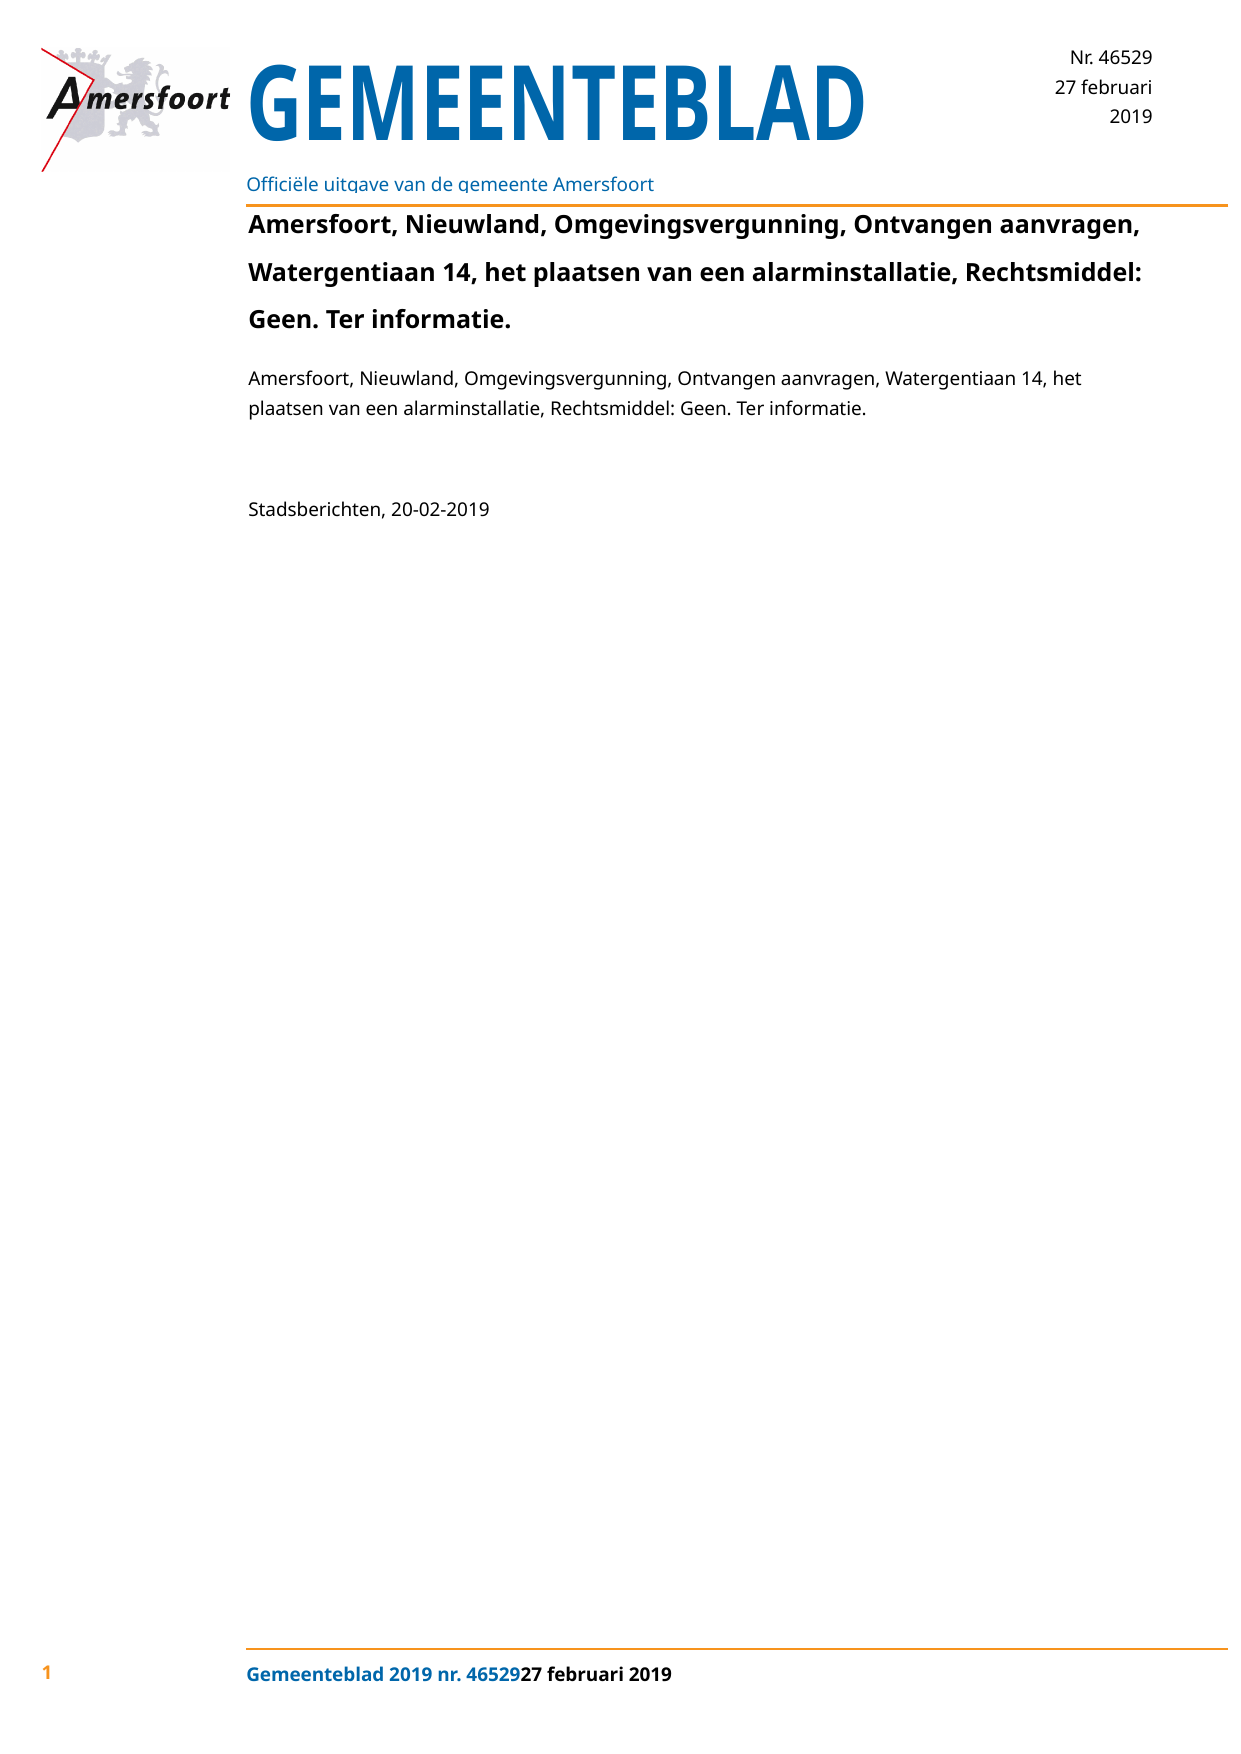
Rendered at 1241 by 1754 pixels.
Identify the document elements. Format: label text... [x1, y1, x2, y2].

picture [41, 47, 231, 172]
text Amersfoort, Nieuwland, Omgevingsvergunning, Ontvangen aanvragen, Watergentiaan 14, het plaatsen van een alarminstallatie, Rechtsmiddel: Geen. Ter informatie. [248, 207, 1152, 336]
text Amersfoort, Nieuwland, Omgevingsvergunning, Ontvangen aanvragen, Watergentiaan 14, het plaatsen van een alarminstallatie, Rechtsmiddel: Geen. Ter informatie. [248, 366, 1152, 421]
text Stadsberichten, 20-02-2019 [248, 496, 1152, 522]
